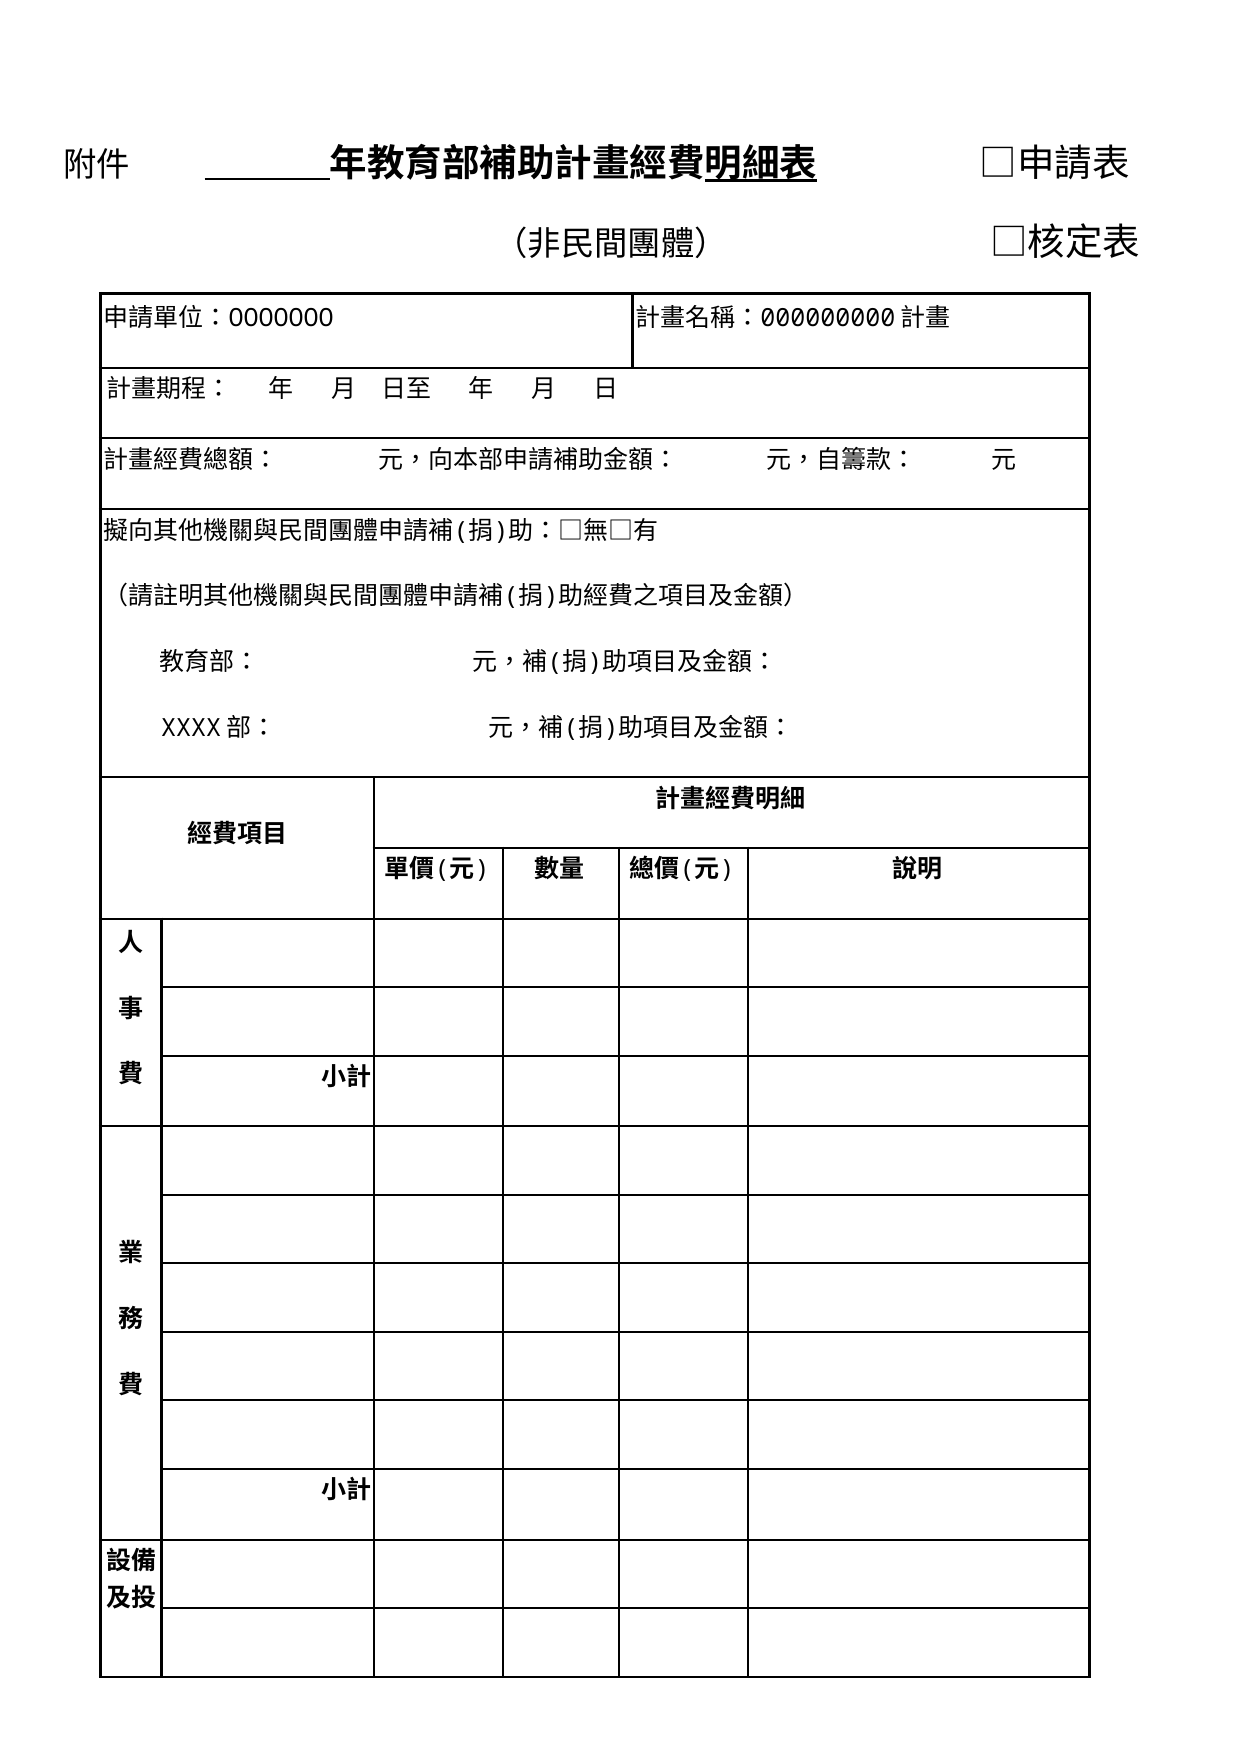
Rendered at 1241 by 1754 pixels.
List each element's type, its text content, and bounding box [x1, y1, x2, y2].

table_cell 業 務 費 [102, 1127, 160, 1539]
table_cell 計畫經費明細 [375, 778, 1088, 847]
table_cell [504, 920, 618, 986]
table_cell [620, 1127, 747, 1194]
table_cell [163, 1127, 373, 1194]
text 附件 年教育部補助計畫經費明細表 □申請表 [63, 132, 1140, 187]
table_cell 計畫經費總額： 元，向本部申請補助金額： 元，自籌款： 元 [102, 439, 1088, 508]
table_cell 擬向其他機關與民間團體申請補(捐)助：□無□有 （請註明其他機關與民間團體申請補(捐)助經費之項目及金額） 教育部： 元，補(捐)助項目及金額： XXXX部： 元，補(捐)助項目及金額： [102, 510, 1088, 776]
table_cell [620, 1264, 747, 1331]
table_cell [504, 1196, 618, 1262]
table_header 申請單位：OOOOOOO [102, 295, 631, 367]
table_cell [620, 1333, 747, 1399]
table_cell 計畫期程： 年 月 日至 年 月 日 [102, 369, 1088, 437]
table_cell [163, 1333, 373, 1399]
table_cell [749, 1470, 1088, 1539]
table_cell 小計 [163, 1057, 373, 1125]
table_cell [375, 1401, 502, 1468]
table_cell [163, 1196, 373, 1262]
table_cell [504, 1541, 618, 1607]
table_cell [620, 1196, 747, 1262]
table_cell [375, 1541, 502, 1607]
table_cell [163, 920, 373, 986]
table_cell 人 事 費 [102, 920, 160, 1125]
table_cell [504, 1264, 618, 1331]
table_cell [504, 1127, 618, 1194]
table_cell [749, 1264, 1088, 1331]
table_cell [375, 1609, 502, 1676]
table_cell 單價(元) [375, 849, 502, 917]
table_cell [620, 988, 747, 1054]
table_cell [163, 1609, 373, 1676]
table_cell [504, 1057, 618, 1125]
table_cell [749, 920, 1088, 986]
table_cell [163, 1401, 373, 1468]
table_cell [620, 1541, 747, 1607]
table_cell [749, 988, 1088, 1054]
table_cell [375, 1470, 502, 1539]
table_cell [375, 1127, 502, 1194]
table_cell 經費項目 [102, 778, 373, 917]
table_cell [749, 1401, 1088, 1468]
table_cell [375, 1196, 502, 1262]
table_cell [749, 1057, 1088, 1125]
table_cell [749, 1609, 1088, 1676]
table_cell [163, 988, 373, 1054]
table_cell [504, 988, 618, 1054]
table_cell [620, 1401, 747, 1468]
table_cell 數量 [504, 849, 618, 917]
table_cell [620, 920, 747, 986]
table_cell [504, 1333, 618, 1399]
table_cell [375, 1057, 502, 1125]
table_cell 說明 [749, 849, 1088, 917]
table_cell [504, 1470, 618, 1539]
table_cell [375, 1333, 502, 1399]
table_cell [620, 1470, 747, 1539]
table_cell 設備及投 [102, 1541, 160, 1676]
table_header 計畫名稱：000000000計畫 [634, 295, 1088, 367]
table_cell [749, 1333, 1088, 1399]
table_cell [620, 1609, 747, 1676]
table_cell [749, 1196, 1088, 1262]
table_cell [749, 1127, 1088, 1194]
table_cell [620, 1057, 747, 1125]
table_cell [504, 1401, 618, 1468]
table_cell [375, 988, 502, 1054]
table_cell [163, 1264, 373, 1331]
table_cell [749, 1541, 1088, 1607]
table_cell 小計 [163, 1470, 373, 1539]
text （非民間團體） □核定表 [100, 212, 1140, 266]
table_cell [504, 1609, 618, 1676]
table_cell [375, 1264, 502, 1331]
table_cell [375, 920, 502, 986]
table_cell 總價(元) [620, 849, 747, 917]
table_cell [163, 1541, 373, 1607]
